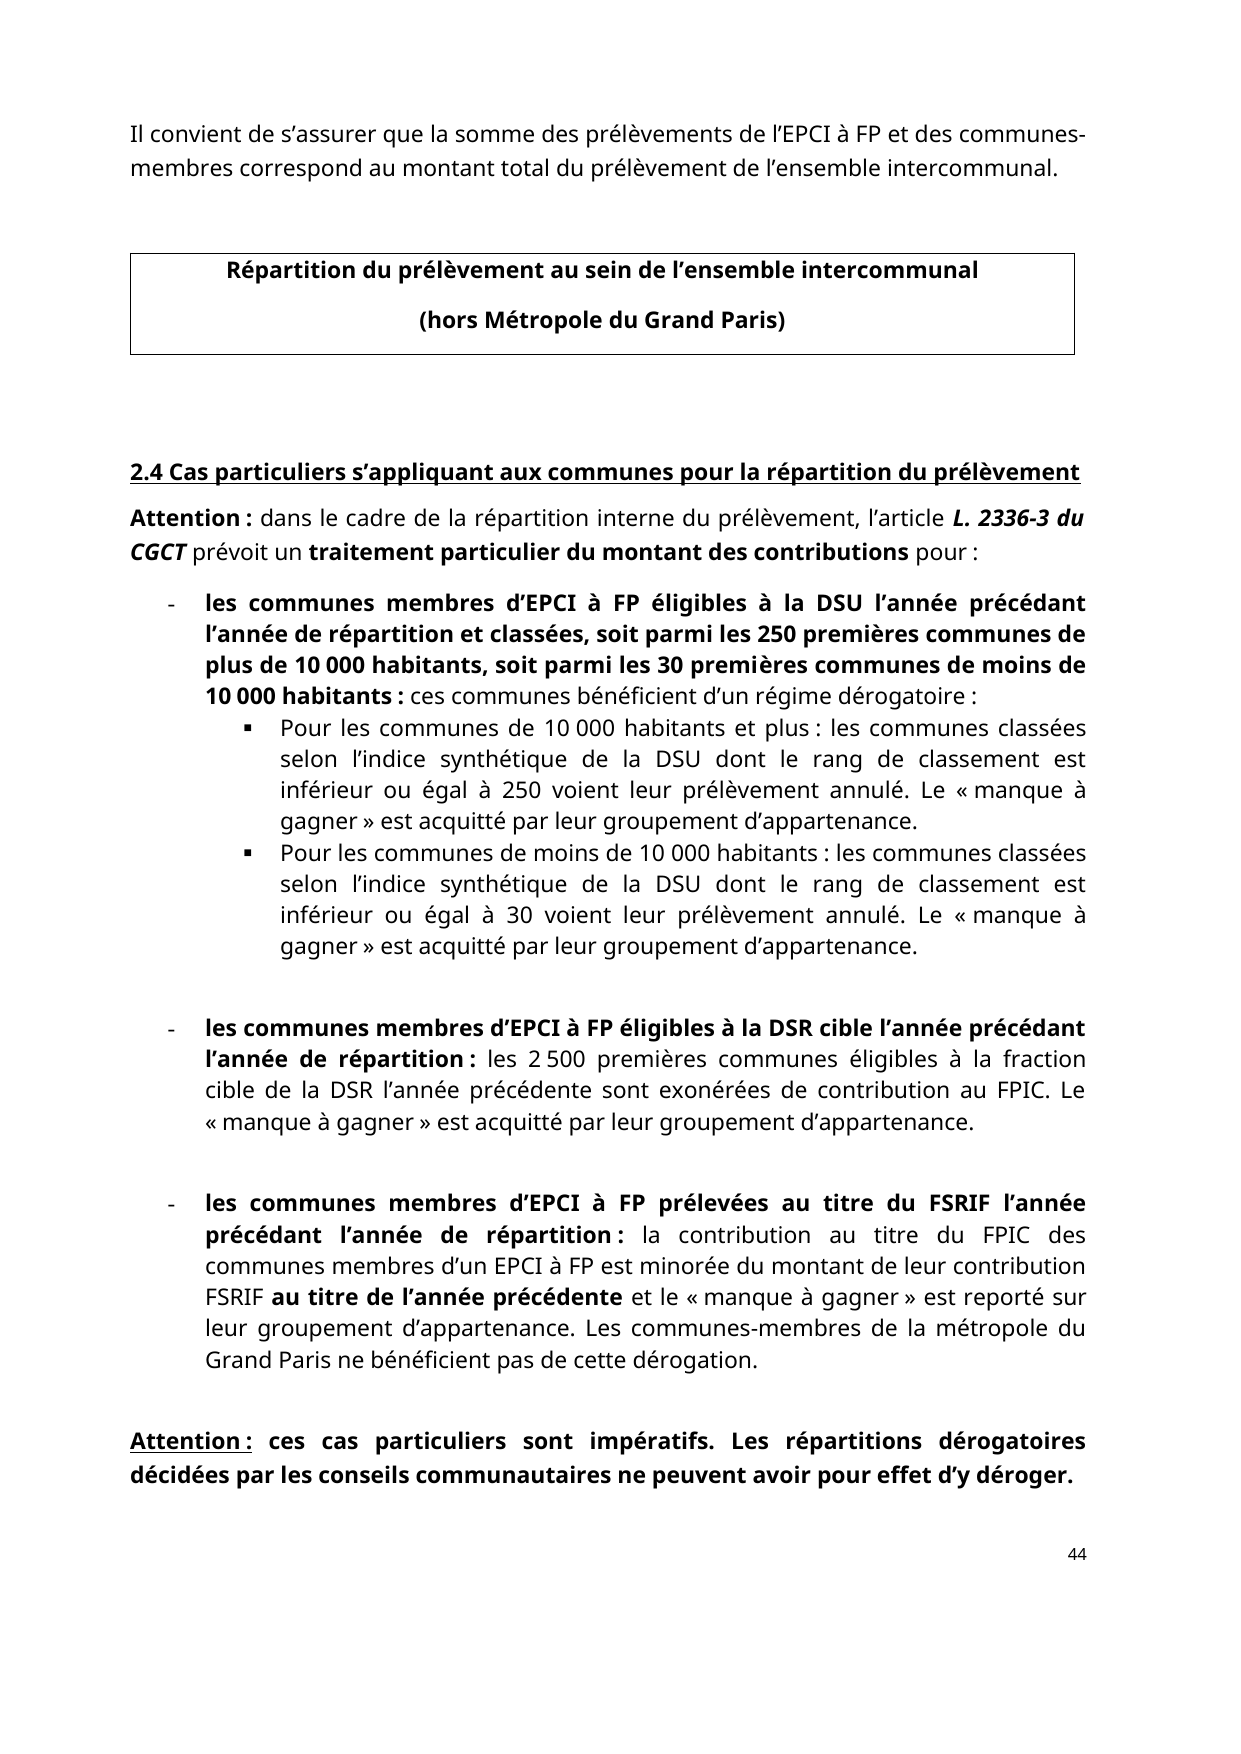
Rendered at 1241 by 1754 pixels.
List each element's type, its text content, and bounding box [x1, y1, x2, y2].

list les communes membres d’EPCI à FP éligibles à la DSR cible l’année précédant l’année de répartition : les 2 500 premières communes éligibles à la fraction cible de la DSR l’année précédente sont exonérées de contribution au FPIC. Le « manque à gagner » est acquitté par leur groupement d’appartenance. [167, 1012, 1087, 1137]
text Il convient de s’assurer que la somme des prélèvements de l’EPCI à FP et des communes-membres correspond au montant total du prélèvement de l’ensemble intercommunal. [130, 118, 1087, 183]
text Attention : dans le cadre de la répartition interne du prélèvement, l’article L. 2336-3 du CGCT prévoit un traitement particulier du montant des contributions pour : [130, 502, 1087, 567]
list Pour les communes de 10 000 habitants et plus : les communes classées selon l’indice synthétique de la DSU dont le rang de classement est inférieur ou égal à 250 voient leur prélèvement annulé. Le « manque à gagner » est acquitté par leur groupement d’appartenance. [242, 711, 1087, 836]
list les communes membres d’EPCI à FP prélevées au titre du FSRIF l’année précédant l’année de répartition : la contribution au titre du FPIC des communes membres d’un EPCI à FP est minorée du montant de leur contribution FSRIF au titre de l’année précédente et le « manque à gagner » est reporté sur leur groupement d’appartenance. Les communes-membres de la métropole du Grand Paris ne bénéficient pas de cette dérogation. [167, 1187, 1087, 1375]
list les communes membres d’EPCI à FP éligibles à la DSU l’année précédant l’année de répartition et classées, soit parmi les 250 premières communes de plus de 10 000 habitants, soit parmi les 30 premières communes de moins de 10 000 habitants : ces communes bénéficient d’un régime dérogatoire : [167, 586, 1087, 711]
table_header Répartition du prélèvement au sein de l’ensemble intercommunal (hors Métropole du Grand Paris) [131, 254, 1074, 354]
text 2.4 Cas particuliers s’appliquant aux communes pour la répartition du prélèvement [130, 456, 1087, 487]
list Pour les communes de moins de 10 000 habitants : les communes classées selon l’indice synthétique de la DSU dont le rang de classement est inférieur ou égal à 30 voient leur prélèvement annulé. Le « manque à gagner » est acquitté par leur groupement d’appartenance. [242, 836, 1087, 961]
text Attention : ces cas particuliers sont impératifs. Les répartitions dérogatoires décidées par les conseils communautaires ne peuvent avoir pour effet d’y déroger. [130, 1425, 1087, 1490]
